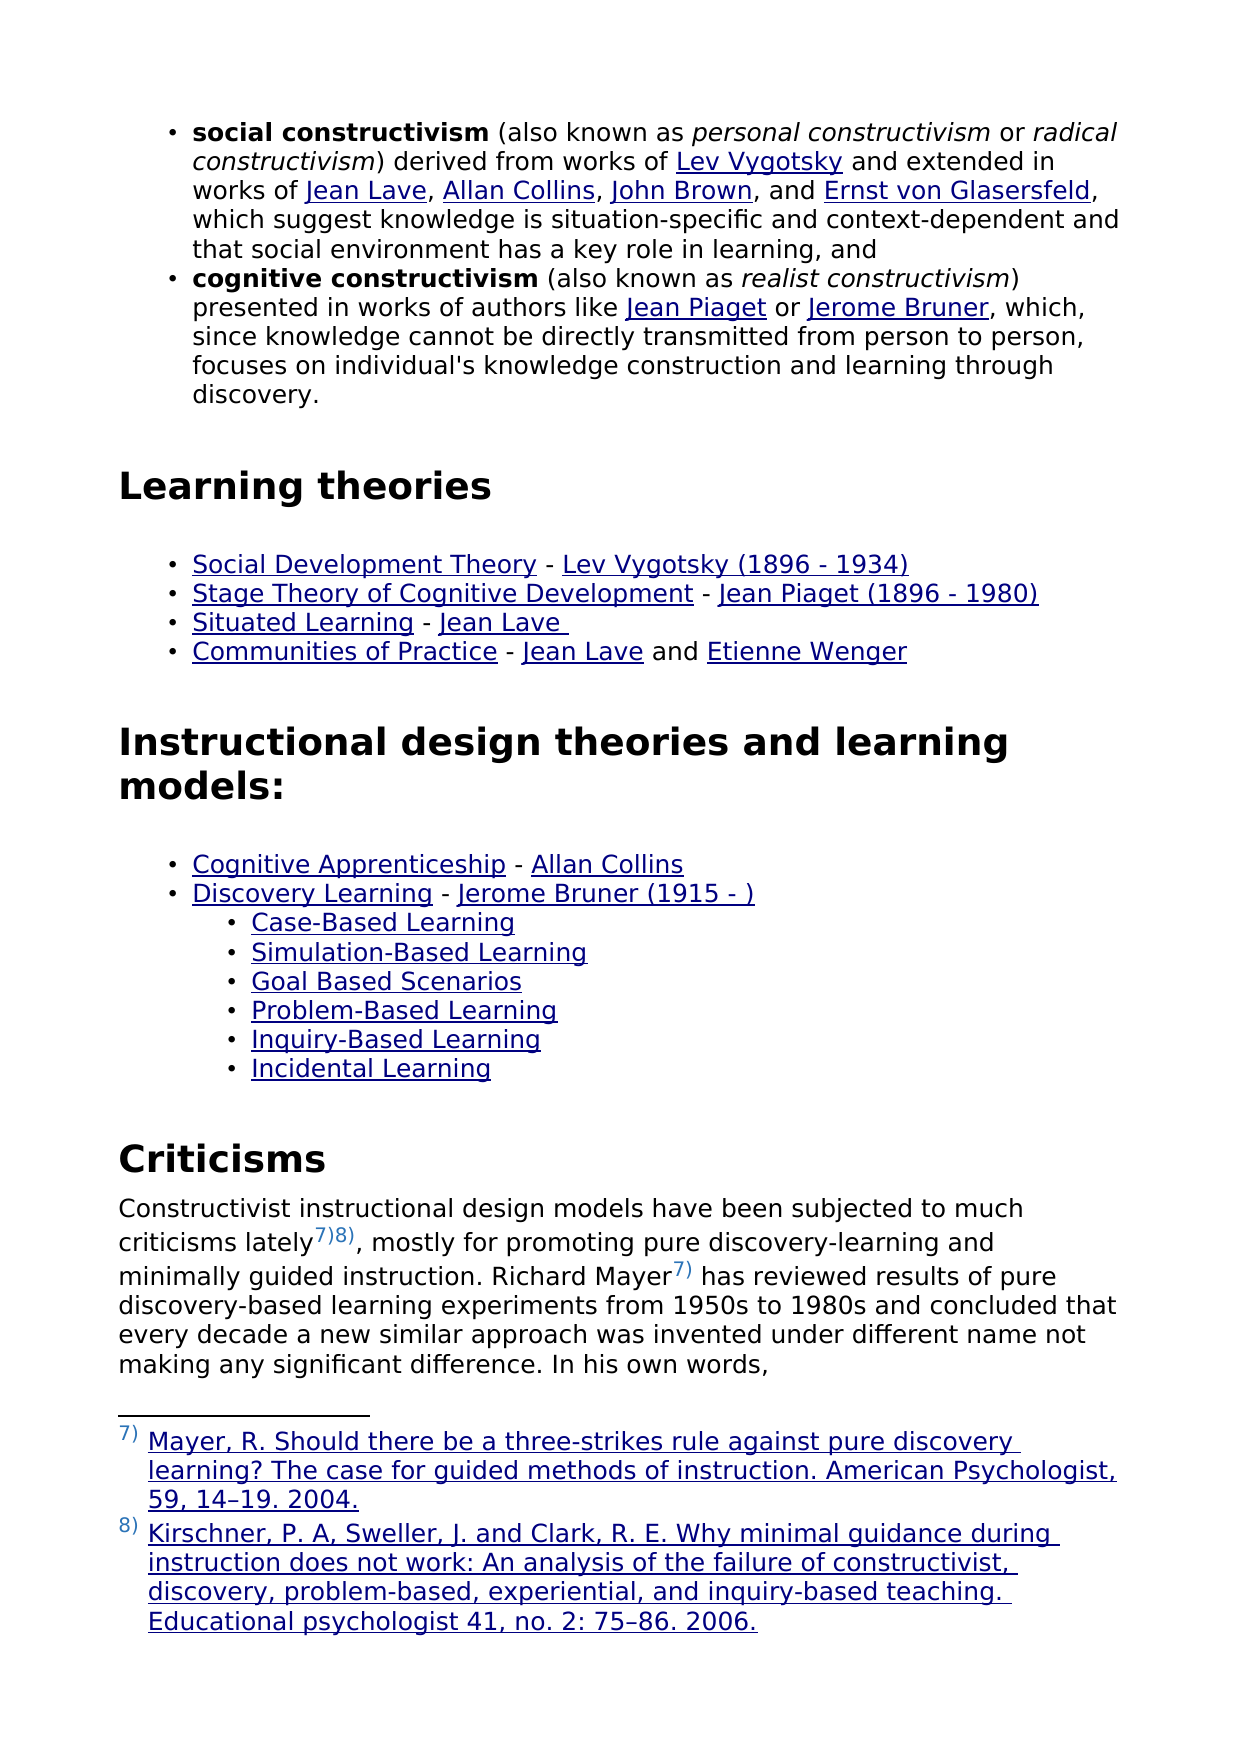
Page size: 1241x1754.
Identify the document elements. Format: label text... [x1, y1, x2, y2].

text Kirschner, P. A, Sweller, J. and Clark, R. E. Why minimal guidance during instruction does not work: An analysis of the failure of constructivist, discovery, problem-based, experiential, and inquiry-based teaching. Educational psychologist 41, no. 2: 75–86. 2006. [118, 1514, 1122, 1636]
list Simulation-Based Learning [236, 938, 1122, 967]
list Cognitive Apprenticeship - Allan Collins [177, 850, 1122, 879]
list Incidental Learning [236, 1054, 1122, 1084]
list Goal Based Scenarios [236, 967, 1122, 996]
list Inquiry-Based Learning [236, 1025, 1122, 1054]
list Communities of Practice - Jean Lave and Etienne Wenger [177, 637, 1122, 667]
list Social Development Theory - Lev Vygotsky (1896 - 1934) [177, 550, 1122, 579]
list Case-Based Learning [236, 909, 1122, 938]
list cognitive constructivism (also known as realist constructivism) presented in works of authors like Jean Piaget or Jerome Bruner, which, since knowledge cannot be directly transmitted from person to person, focuses on individual's knowledge construction and learning through discovery. [177, 264, 1122, 410]
text Mayer, R. Should there be a three-strikes rule against pure discovery learning? The case for guided methods of instruction. American Psychologist, 59, 14–19. 2004. [118, 1422, 1122, 1514]
list Stage Theory of Cognitive Development - Jean Piaget (1896 - 1980) [177, 579, 1122, 608]
subtitle Instructional design theories and learning models: [118, 721, 1122, 808]
subtitle Learning theories [118, 464, 1122, 508]
list Discovery Learning - Jerome Bruner (1915 - ) [177, 879, 1122, 909]
subtitle Criticisms [118, 1138, 1122, 1182]
list social constructivism (also known as personal constructivism or radical constructivism) derived from works of Lev Vygotsky and extended in works of Jean Lave, Allan Collins, John Brown, and Ernst von Glasersfeld, which suggest knowledge is situation-specific and context-dependent and that social environment has a key role in learning, and [177, 118, 1122, 264]
list Situated Learning - Jean Lave [177, 608, 1122, 637]
list Problem-Based Learning [236, 996, 1122, 1025]
text Constructivist instructional design models have been subjected to much criticisms lately, mostly for promoting pure discovery-learning and minimally guided instruction. Richard Mayer7) has reviewed results of pure discovery-based learning experiments from 1950s to 1980s and concluded that every decade a new similar approach was invented under different name not making any significant difference. In his own words, [118, 1194, 1122, 1379]
